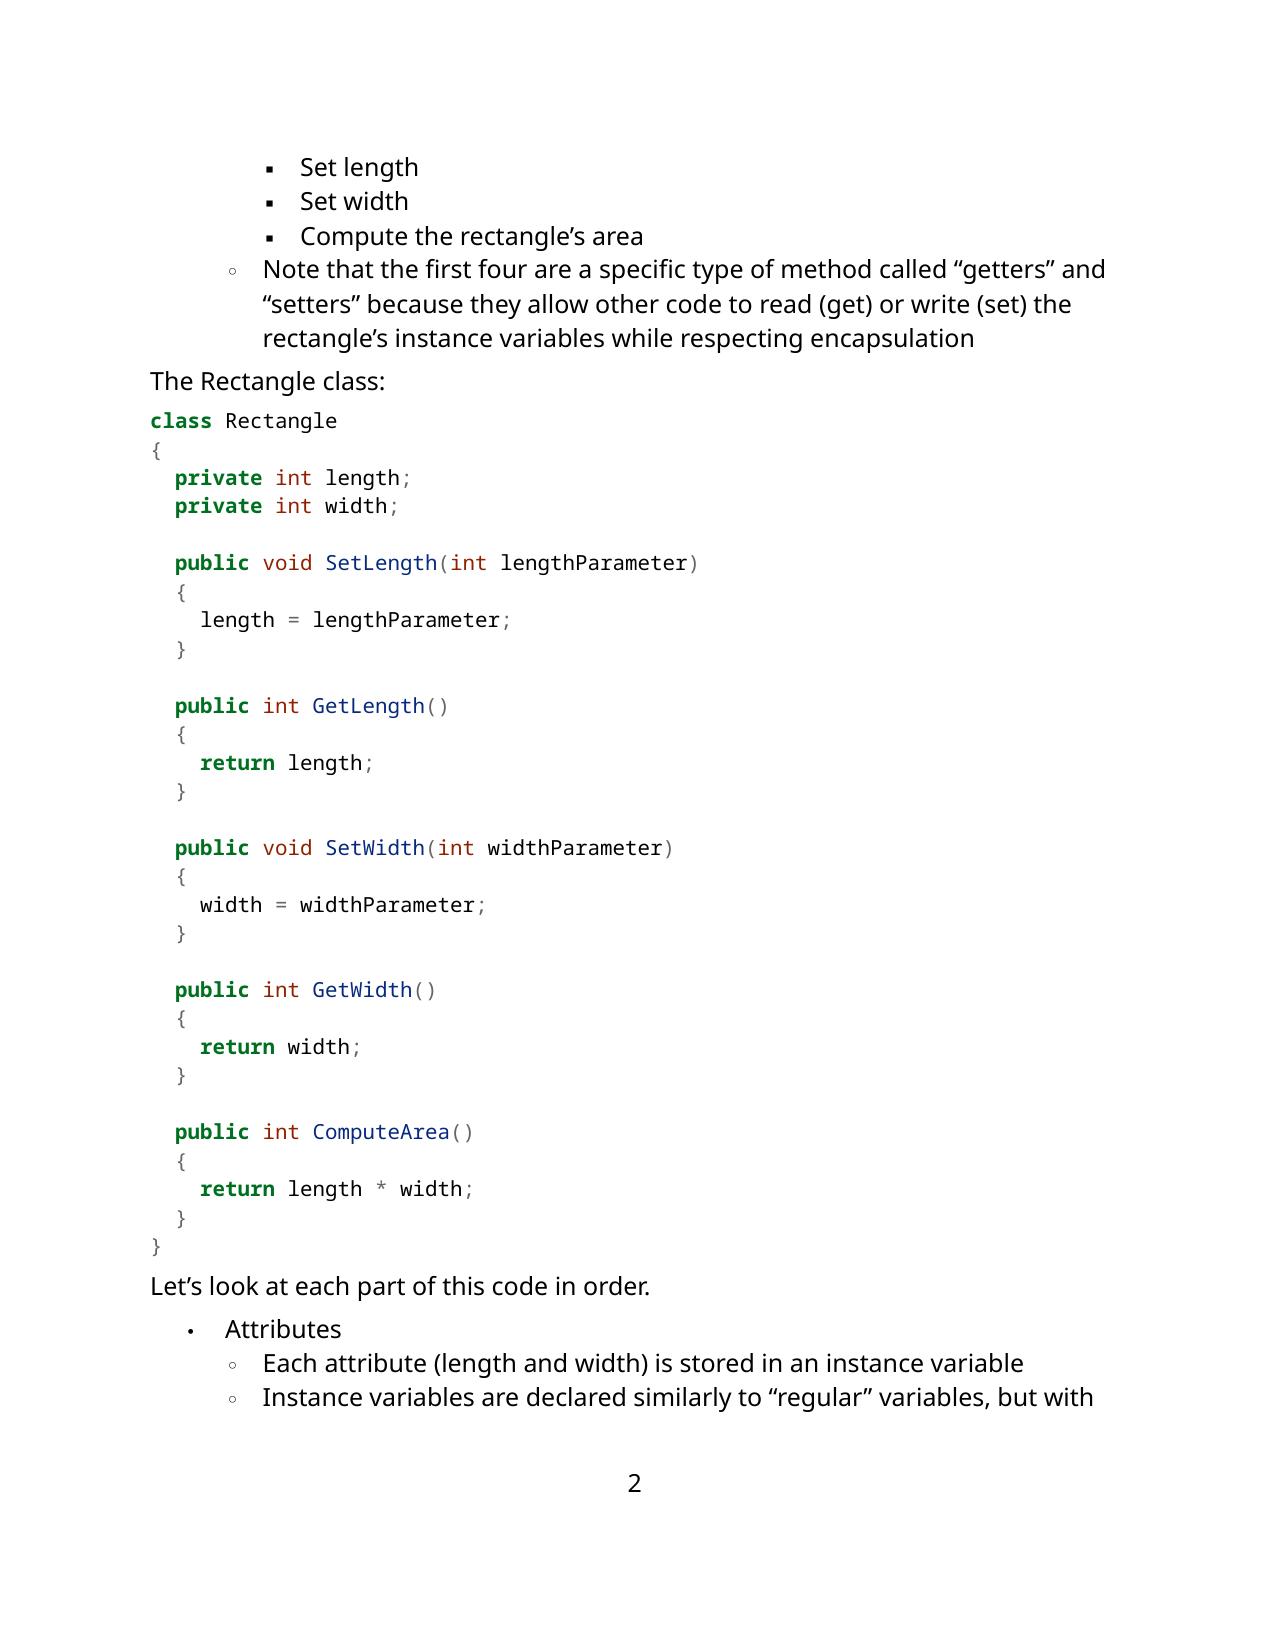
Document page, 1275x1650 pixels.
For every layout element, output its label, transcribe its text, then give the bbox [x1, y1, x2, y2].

list Attributes [187, 1311, 1125, 1346]
list Compute the rectangle’s area [262, 218, 1125, 252]
text return width; [150, 1032, 1125, 1060]
text { [150, 577, 1125, 605]
text length = lengthParameter; [150, 605, 1125, 634]
list Each attribute (length and width) is stored in an instance variable [225, 1346, 1125, 1379]
text } [150, 1060, 1125, 1089]
text public int ComputeArea() [150, 1117, 1125, 1146]
text private int length; [150, 463, 1125, 492]
list Set length [262, 150, 1125, 184]
list Set width [262, 184, 1125, 218]
text } [150, 776, 1125, 804]
text Let’s look at each part of this code in order. [150, 1268, 1125, 1302]
text return length; [150, 748, 1125, 776]
text return length * width; [150, 1174, 1125, 1203]
text { [150, 719, 1125, 748]
text } [150, 1231, 1125, 1259]
text private int width; [150, 492, 1125, 520]
text { [150, 861, 1125, 890]
text } [150, 918, 1125, 947]
text } [150, 1203, 1125, 1231]
text public void SetWidth(int widthParameter) [150, 833, 1125, 861]
list Note that the first four are a specific type of method called “getters” and “setters” because they allow other code to read (get) or write (set) the rectangle’s instance variables while respecting encapsulation [225, 252, 1125, 354]
text public void SetLength(int lengthParameter) [150, 548, 1125, 577]
text public int GetWidth() [150, 975, 1125, 1003]
text { [150, 1003, 1125, 1032]
text { [150, 435, 1125, 463]
list Instance variables are declared similarly to “regular” variables, but with [225, 1379, 1125, 1414]
text The Rectangle class: [150, 363, 1125, 397]
text { [150, 1146, 1125, 1174]
text width = widthParameter; [150, 890, 1125, 918]
text public int GetLength() [150, 691, 1125, 719]
text } [150, 634, 1125, 662]
text class Rectangle [150, 406, 1125, 435]
